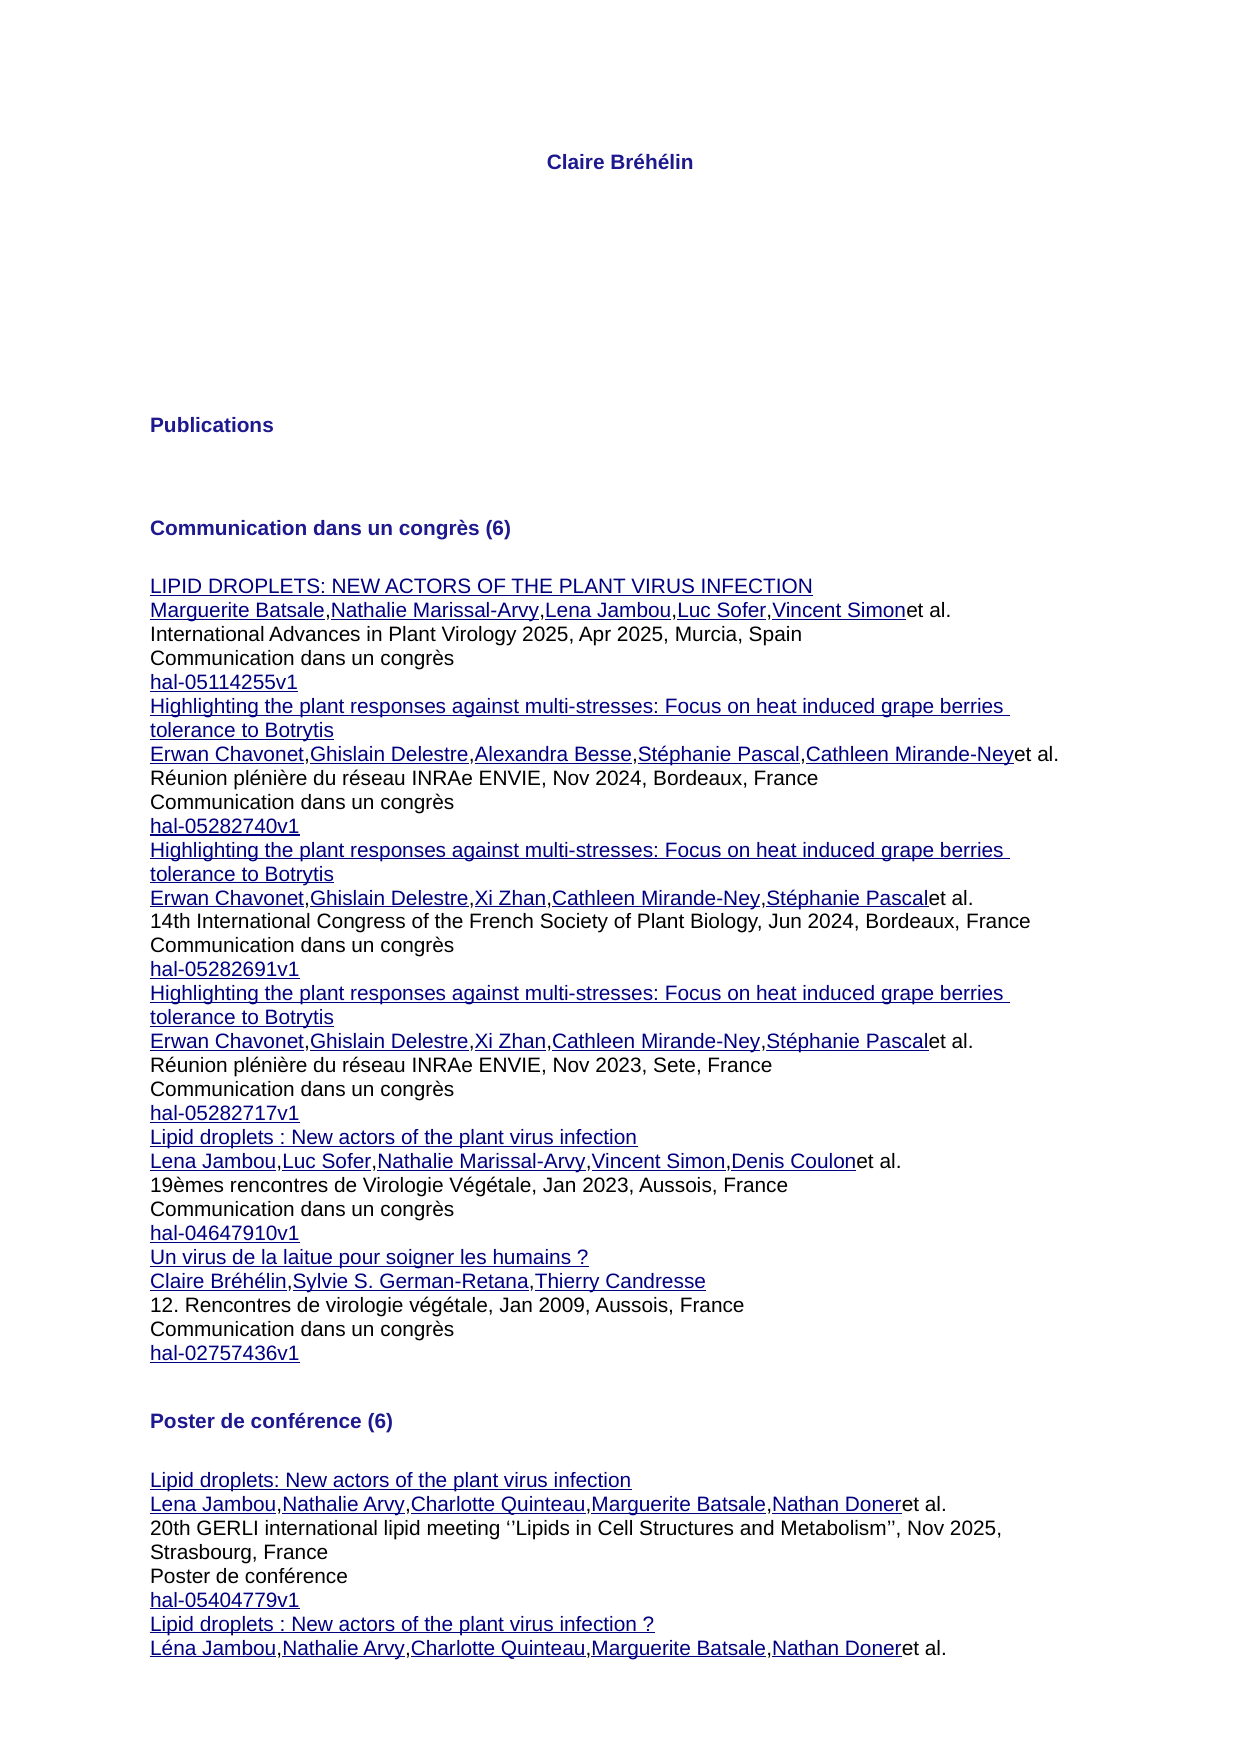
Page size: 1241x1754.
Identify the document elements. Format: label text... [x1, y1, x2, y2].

subtitle Claire Bréhélin [150, 150, 1090, 174]
subtitle Poster de conférence (6) [150, 1409, 1090, 1433]
table_cell Highlighting the plant responses against multi-stresses: Focus on heat induced grape berries tolerance to Botrytis Erwan Chavonet,Ghislain Delestre,Xi Zhan,Cathleen Mirande-Ney,Stéphanie Pascalet al. 14th International Congress of the French Society of Plant Biology, Jun 2024, Bordeaux, France Communication dans un congrès hal-05282691v1 [150, 838, 1090, 981]
table_header Lipid droplets: New actors of the plant virus infection Lena Jambou,Nathalie Arvy,Charlotte Quinteau,Marguerite Batsale,Nathan Doneret al. 20th GERLI international lipid meeting ‘’Lipids in Cell Structures and Metabolism’’, Nov 2025, Strasbourg, France Poster de conférence hal-05404779v1 [150, 1468, 1090, 1611]
table_cell Lipid droplets : New actors of the plant virus infection Lena Jambou,Luc Sofer,Nathalie Marissal-Arvy,Vincent Simon,Denis Coulonet al. 19èmes rencontres de Virologie Végétale, Jan 2023, Aussois, France Communication dans un congrès hal-04647910v1 [150, 1125, 1090, 1245]
table_cell Highlighting the plant responses against multi-stresses: Focus on heat induced grape berries tolerance to Botrytis Erwan Chavonet,Ghislain Delestre,Xi Zhan,Cathleen Mirande-Ney,Stéphanie Pascalet al. Réunion plénière du réseau INRAe ENVIE, Nov 2023, Sete, France Communication dans un congrès hal-05282717v1 [150, 981, 1090, 1125]
table_cell Un virus de la laitue pour soigner les humains ? Claire Bréhélin,Sylvie S. German-Retana,Thierry Candresse 12. Rencontres de virologie végétale, Jan 2009, Aussois, France Communication dans un congrès hal-02757436v1 [150, 1245, 1090, 1364]
subtitle Communication dans un congrès (6) [150, 516, 1090, 539]
subtitle Publications [150, 412, 1090, 436]
table_cell Lipid droplets : New actors of the plant virus infection ? Léna Jambou,Nathalie Arvy,Charlotte Quinteau,Marguerite Batsale,Nathan Doneret al. [150, 1611, 1090, 1659]
table_cell Highlighting the plant responses against multi-stresses: Focus on heat induced grape berries tolerance to Botrytis Erwan Chavonet,Ghislain Delestre,Alexandra Besse,Stéphanie Pascal,Cathleen Mirande-Neyet al. Réunion plénière du réseau INRAe ENVIE, Nov 2024, Bordeaux, France Communication dans un congrès hal-05282740v1 [150, 694, 1090, 837]
table_header LIPID DROPLETS: NEW ACTORS OF THE PLANT VIRUS INFECTION Marguerite Batsale,Nathalie Marissal-Arvy,Lena Jambou,Luc Sofer,Vincent Simonet al. International Advances in Plant Virology 2025, Apr 2025, Murcia, Spain Communication dans un congrès hal-05114255v1 [150, 574, 1090, 694]
